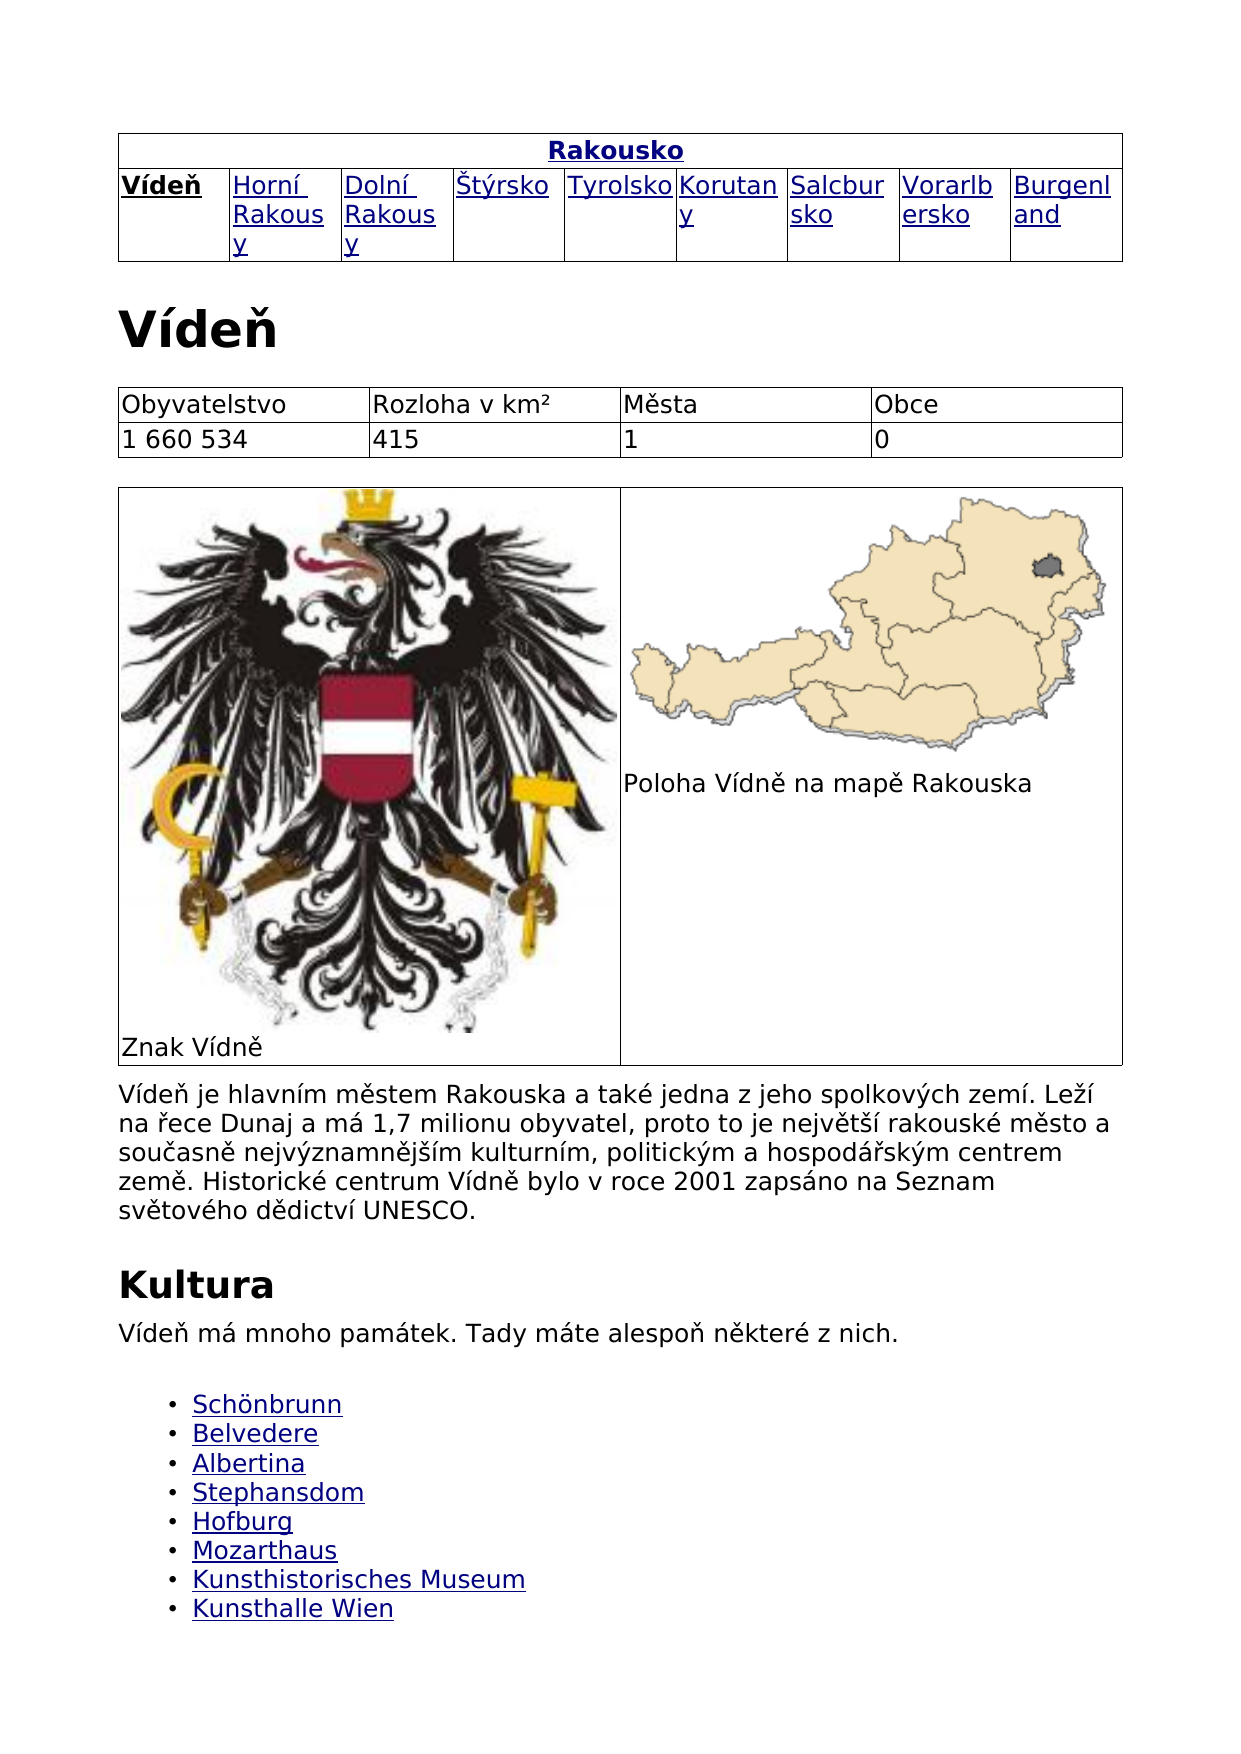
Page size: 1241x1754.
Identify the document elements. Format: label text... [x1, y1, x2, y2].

table_cell 1 [621, 423, 871, 457]
table_cell 0 [872, 423, 1122, 457]
table_header Znak Vídně [119, 488, 620, 1065]
table_header Rakousko [119, 134, 1122, 168]
list Mozarthaus [177, 1536, 1122, 1566]
table_cell Korutany [677, 169, 787, 261]
table_cell 1 660 534 [119, 423, 369, 457]
picture [121, 489, 618, 1033]
text Vídeň má mnoho památek. Tady máte alespoň některé z nich. [118, 1319, 1122, 1348]
table_header Města [621, 388, 871, 422]
list Belvedere [177, 1420, 1122, 1449]
list Stephansdom [177, 1478, 1122, 1507]
list Kunsthistorisches Museum [177, 1566, 1122, 1595]
list Kunsthalle Wien [177, 1595, 1122, 1624]
subtitle Kultura [118, 1263, 1122, 1307]
list Albertina [177, 1449, 1122, 1478]
table_cell 415 [370, 423, 620, 457]
table_cell Salcbursko [788, 169, 899, 261]
table_cell Vídeň [119, 169, 229, 261]
table_cell Dolní Rakousy [342, 169, 453, 261]
table_cell Vorarlbersko [900, 169, 1010, 261]
table_cell Burgenland [1011, 169, 1122, 261]
table_header Poloha Vídně na mapě Rakouska [621, 488, 1122, 1065]
table_header Obce [872, 388, 1122, 422]
picture [622, 489, 1120, 769]
table_cell Tyrolsko [565, 169, 676, 261]
table_cell Horní Rakousy [230, 169, 341, 261]
list Schönbrunn [177, 1391, 1122, 1420]
table_cell Štýrsko [454, 169, 564, 261]
text Vídeň je hlavním městem Rakouska a také jedna z jeho spolkových zemí. Leží na řece Dunaj a má 1,7 milionu obyvatel, proto to je největší rakouské město a současně nejvýznamnějším kulturním, politickým a hospodářským centrem země. Historické centrum Vídně bylo v roce 2001 zapsáno na Seznam světového dědictví UNESCO. [118, 1080, 1122, 1226]
subtitle Vídeň [118, 301, 1122, 359]
table_header Rozloha v km² [370, 388, 620, 422]
table_header Obyvatelstvo [119, 388, 369, 422]
list Hofburg [177, 1507, 1122, 1536]
